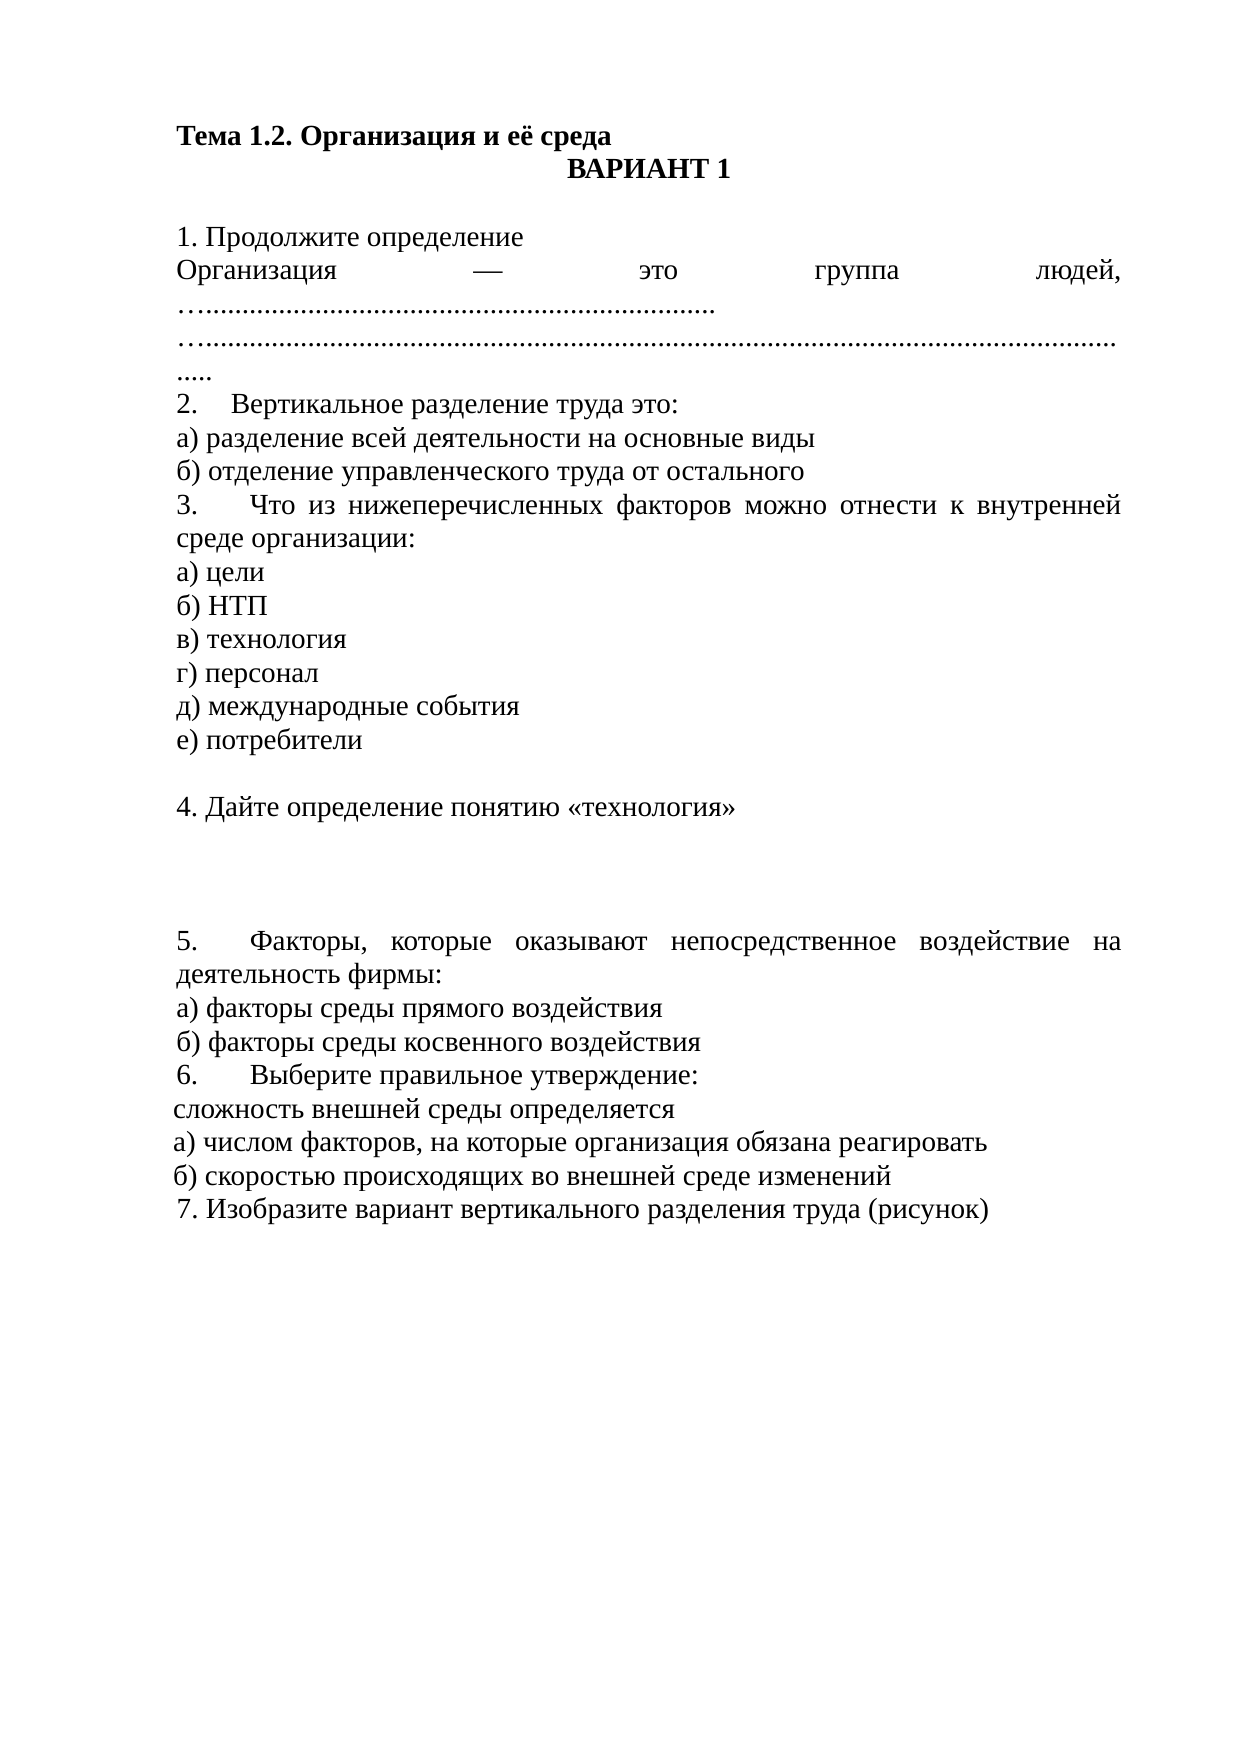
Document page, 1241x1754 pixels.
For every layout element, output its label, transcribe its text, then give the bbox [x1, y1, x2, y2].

text 1. Продолжите определение [176, 219, 1122, 252]
list сложность внешней среды определяется [173, 1091, 1122, 1124]
list а) факторы среды прямого воздействия [176, 990, 1122, 1024]
list Факторы, которые оказывают непосредственное воздействие на деятельность фирмы: [176, 923, 1122, 990]
list б) скоростью происходящих во внешней среде изменений [173, 1158, 1122, 1191]
list 4. Дайте определение понятию «технология» [176, 789, 1122, 822]
list б) НТП [176, 588, 1122, 621]
text ВАРИАНТ 1 [176, 152, 1122, 185]
list е) потребители [176, 722, 1122, 755]
list г) персонал [176, 655, 1122, 688]
list 7. Изобразите вариант вертикального разделения труда (рисунок) [118, 1191, 1122, 1225]
list а) цели [176, 554, 1122, 588]
text ….................................................................................................................................. [176, 319, 1122, 386]
list а) числом факторов, на которые организация обязана реагировать [173, 1124, 1122, 1158]
list а) разделение всей деятельности на основные виды [176, 420, 1122, 453]
list д) международные события [176, 688, 1122, 722]
list Вертикальное разделение труда это: [176, 386, 1122, 420]
list Что из нижеперечисленных факторов можно отнести к внутренней среде организации: [176, 487, 1122, 554]
list в) технология [176, 621, 1122, 655]
list б) факторы среды косвенного воздействия [176, 1024, 1122, 1057]
list Выберите правильное утверждение: [176, 1057, 1122, 1091]
text Организация — это группа людей, …...................................................................... [176, 252, 1122, 319]
list б) отделение управленческого труда от остального [176, 453, 1122, 487]
text Тема 1.2. Организация и её среда [176, 118, 1122, 152]
